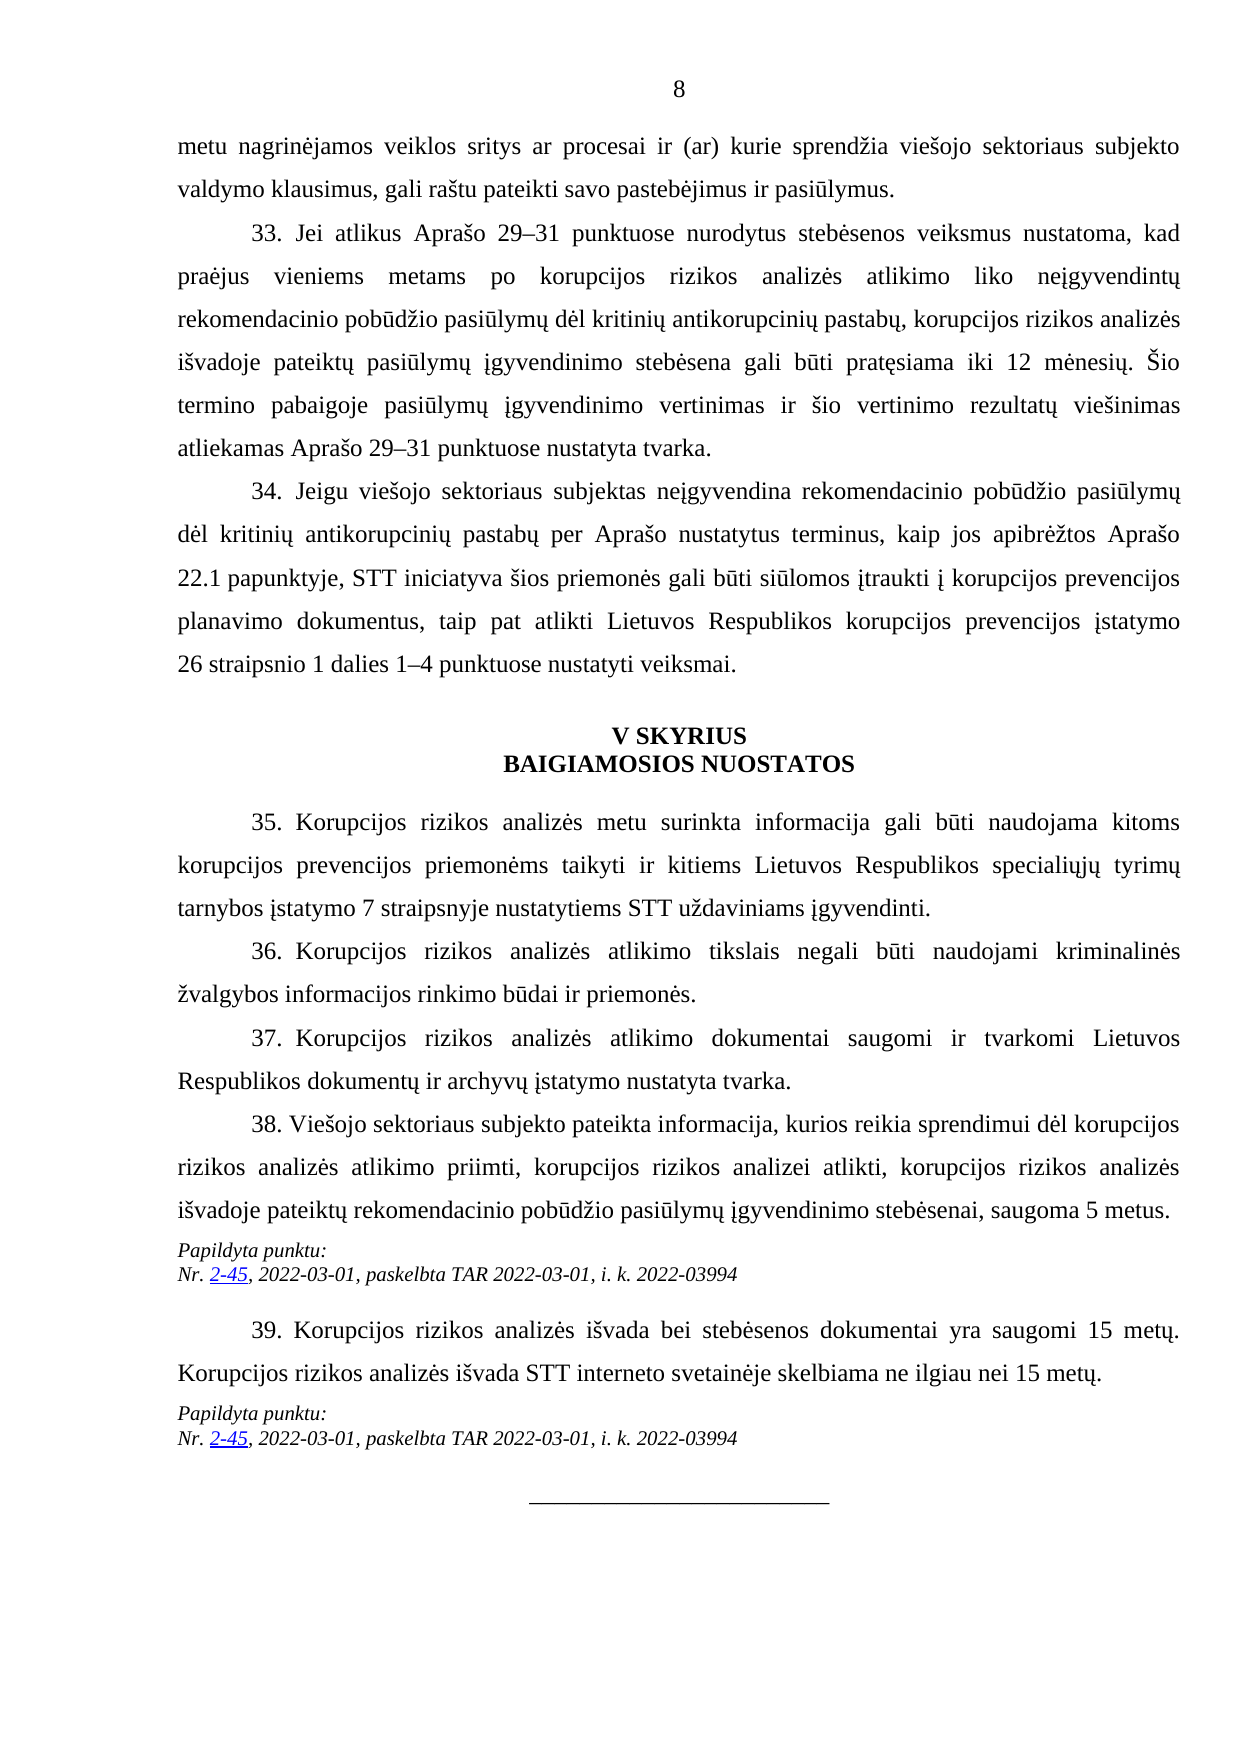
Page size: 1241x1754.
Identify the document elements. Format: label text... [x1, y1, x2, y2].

text BAIGIAMOSIOS NUOSTATOS [177, 749, 1181, 778]
text 38. Viešojo sektoriaus subjekto pateikta informacija, kurios reikia sprendimui dėl korupcijos rizikos analizės atlikimo priimti, korupcijos rizikos analizei atlikti, korupcijos rizikos analizės išvadoje pateiktų rekomendacinio pobūdžio pasiūlymų įgyvendinimo stebėsenai, saugoma 5 metus. [177, 1109, 1181, 1224]
text metu nagrinėjamos veiklos sritys ar procesai ir (ar) kurie sprendžia viešojo sektoriaus subjekto valdymo klausimus, gali raštu pateikti savo pastebėjimus ir pasiūlymus. [177, 131, 1181, 203]
text Papildyta punktu: [177, 1401, 1181, 1425]
text 39. Korupcijos rizikos analizės išvada bei stebėsenos dokumentai yra saugomi 15 metų. Korupcijos rizikos analizės išvada STT interneto svetainėje skelbiama ne ilgiau nei 15 metų. [177, 1315, 1181, 1387]
text ________________________ [177, 1478, 1181, 1507]
text 37. Korupcijos rizikos analizės atlikimo dokumentai saugomi ir tvarkomi Lietuvos Respublikos dokumentų ir archyvų įstatymo nustatyta tvarka. [177, 1023, 1181, 1094]
text Papildyta punktu: [177, 1238, 1181, 1262]
text Nr. 2-45, 2022-03-01, paskelbta TAR 2022-03-01, i. k. 2022-03994 [177, 1262, 1181, 1286]
text 33. Jei atlikus Aprašo 29–31 punktuose nurodytus stebėsenos veiksmus nustatoma, kad praėjus vieniems metams po korupcijos rizikos analizės atlikimo liko neįgyvendintų rekomendacinio pobūdžio pasiūlymų dėl kritinių antikorupcinių pastabų, korupcijos rizikos analizės išvadoje pateiktų pasiūlymų įgyvendinimo stebėsena gali būti pratęsiama iki 12 mėnesių. Šio termino pabaigoje pasiūlymų įgyvendinimo vertinimas ir šio vertinimo rezultatų viešinimas atliekamas Aprašo 29–31 punktuose nustatyta tvarka. [177, 218, 1181, 462]
text V SKYRIUS [177, 721, 1181, 749]
text 34. Jeigu viešojo sektoriaus subjektas neįgyvendina rekomendacinio pobūdžio pasiūlymų dėl kritinių antikorupcinių pastabų per Aprašo nustatytus terminus, kaip jos apibrėžtos Aprašo 22.1 papunktyje, STT iniciatyva šios priemonės gali būti siūlomos įtraukti į korupcijos prevencijos planavimo dokumentus, taip pat atlikti Lietuvos Respublikos korupcijos prevencijos įstatymo 26 straipsnio 1 dalies 1–4 punktuose nustatyti veiksmai. [177, 476, 1181, 678]
text Nr. 2-45, 2022-03-01, paskelbta TAR 2022-03-01, i. k. 2022-03994 [177, 1425, 1181, 1449]
text 36. Korupcijos rizikos analizės atlikimo tikslais negali būti naudojami kriminalinės žvalgybos informacijos rinkimo būdai ir priemonės. [177, 936, 1181, 1008]
text 35. Korupcijos rizikos analizės metu surinkta informacija gali būti naudojama kitoms korupcijos prevencijos priemonėms taikyti ir kitiems Lietuvos Respublikos specialiųjų tyrimų tarnybos įstatymo 7 straipsnyje nustatytiems STT uždaviniams įgyvendinti. [177, 807, 1181, 922]
